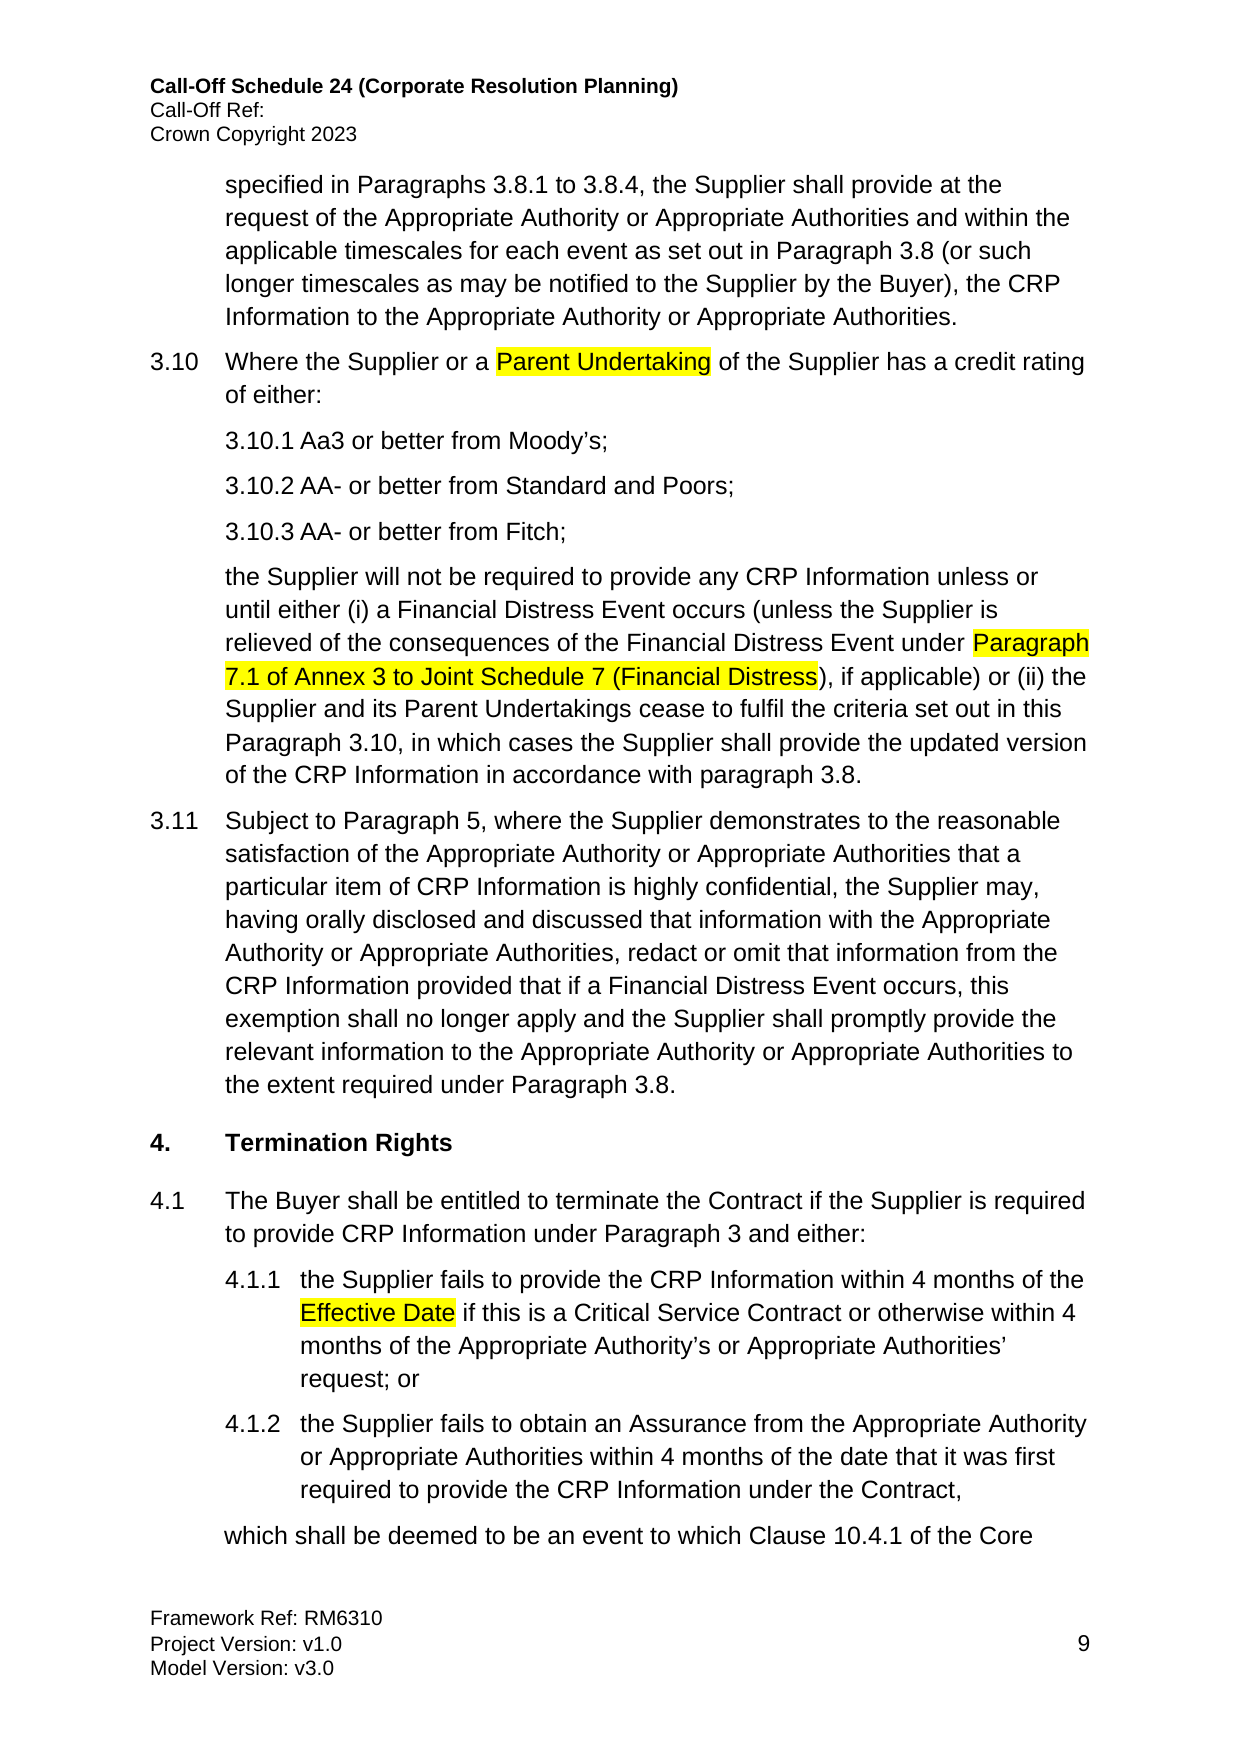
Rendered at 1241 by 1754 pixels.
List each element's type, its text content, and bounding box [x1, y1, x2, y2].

list Where the Supplier or a Parent Undertaking of the Supplier has a credit rating of either: [150, 347, 1090, 409]
list The Buyer shall be entitled to terminate the Contract if the Supplier is required to provide CRP Information under Paragraph 3 and either: [150, 1186, 1090, 1248]
list the Supplier fails to obtain an Assurance from the Appropriate Authority or Appropriate Authorities within 4 months of the date that it was first required to provide the CRP Information under the Contract, [225, 1409, 1090, 1504]
text the Supplier will not be required to provide any CRP Information unless or until either (i) a Financial Distress Event occurs (unless the Supplier is relieved of the consequences of the Financial Distress Event under Paragraph 7.1 of Annex 3 to Joint Schedule 7 (Financial Distress), if applicable) or (ii) the Supplier and its Parent Undertakings cease to fulfil the criteria set out in this Paragraph 3.10, in which cases the Supplier shall provide the updated version of the CRP Information in accordance with paragraph 3.8. [225, 562, 1090, 789]
list AA- or better from Fitch; [225, 517, 1090, 546]
text which shall be deemed to be an event to which Clause 10.4.1 of the Core [224, 1521, 1090, 1550]
list Subject to Paragraph 5, where the Supplier demonstrates to the reasonable satisfaction of the Appropriate Authority or Appropriate Authorities that a particular item of CRP Information is highly confidential, the Supplier may, having orally disclosed and discussed that information with the Appropriate Authority or Appropriate Authorities, redact or omit that information from the CRP Information provided that if a Financial Distress Event occurs, this exemption shall no longer apply and the Supplier shall promptly provide the relevant information to the Appropriate Authority or Appropriate Authorities to the extent required under Paragraph 3.8. [150, 806, 1090, 1099]
list specified in Paragraphs 3.8.1 to 3.8.4, the Supplier shall provide at the request of the Appropriate Authority or Appropriate Authorities and within the applicable timescales for each event as set out in Paragraph 3.8 (or such longer timescales as may be notified to the Supplier by the Buyer), the CRP Information to the Appropriate Authority or Appropriate Authorities. [150, 170, 1090, 331]
list Termination Rights [150, 1128, 1090, 1157]
list Aa3 or better from Moody’s; [225, 426, 1090, 454]
list the Supplier fails to provide the CRP Information within 4 months of the Effective Date if this is a Critical Service Contract or otherwise within 4 months of the Appropriate Authority’s or Appropriate Authorities’ request; or [225, 1265, 1090, 1393]
list AA- or better from Standard and Poors; [225, 471, 1090, 500]
